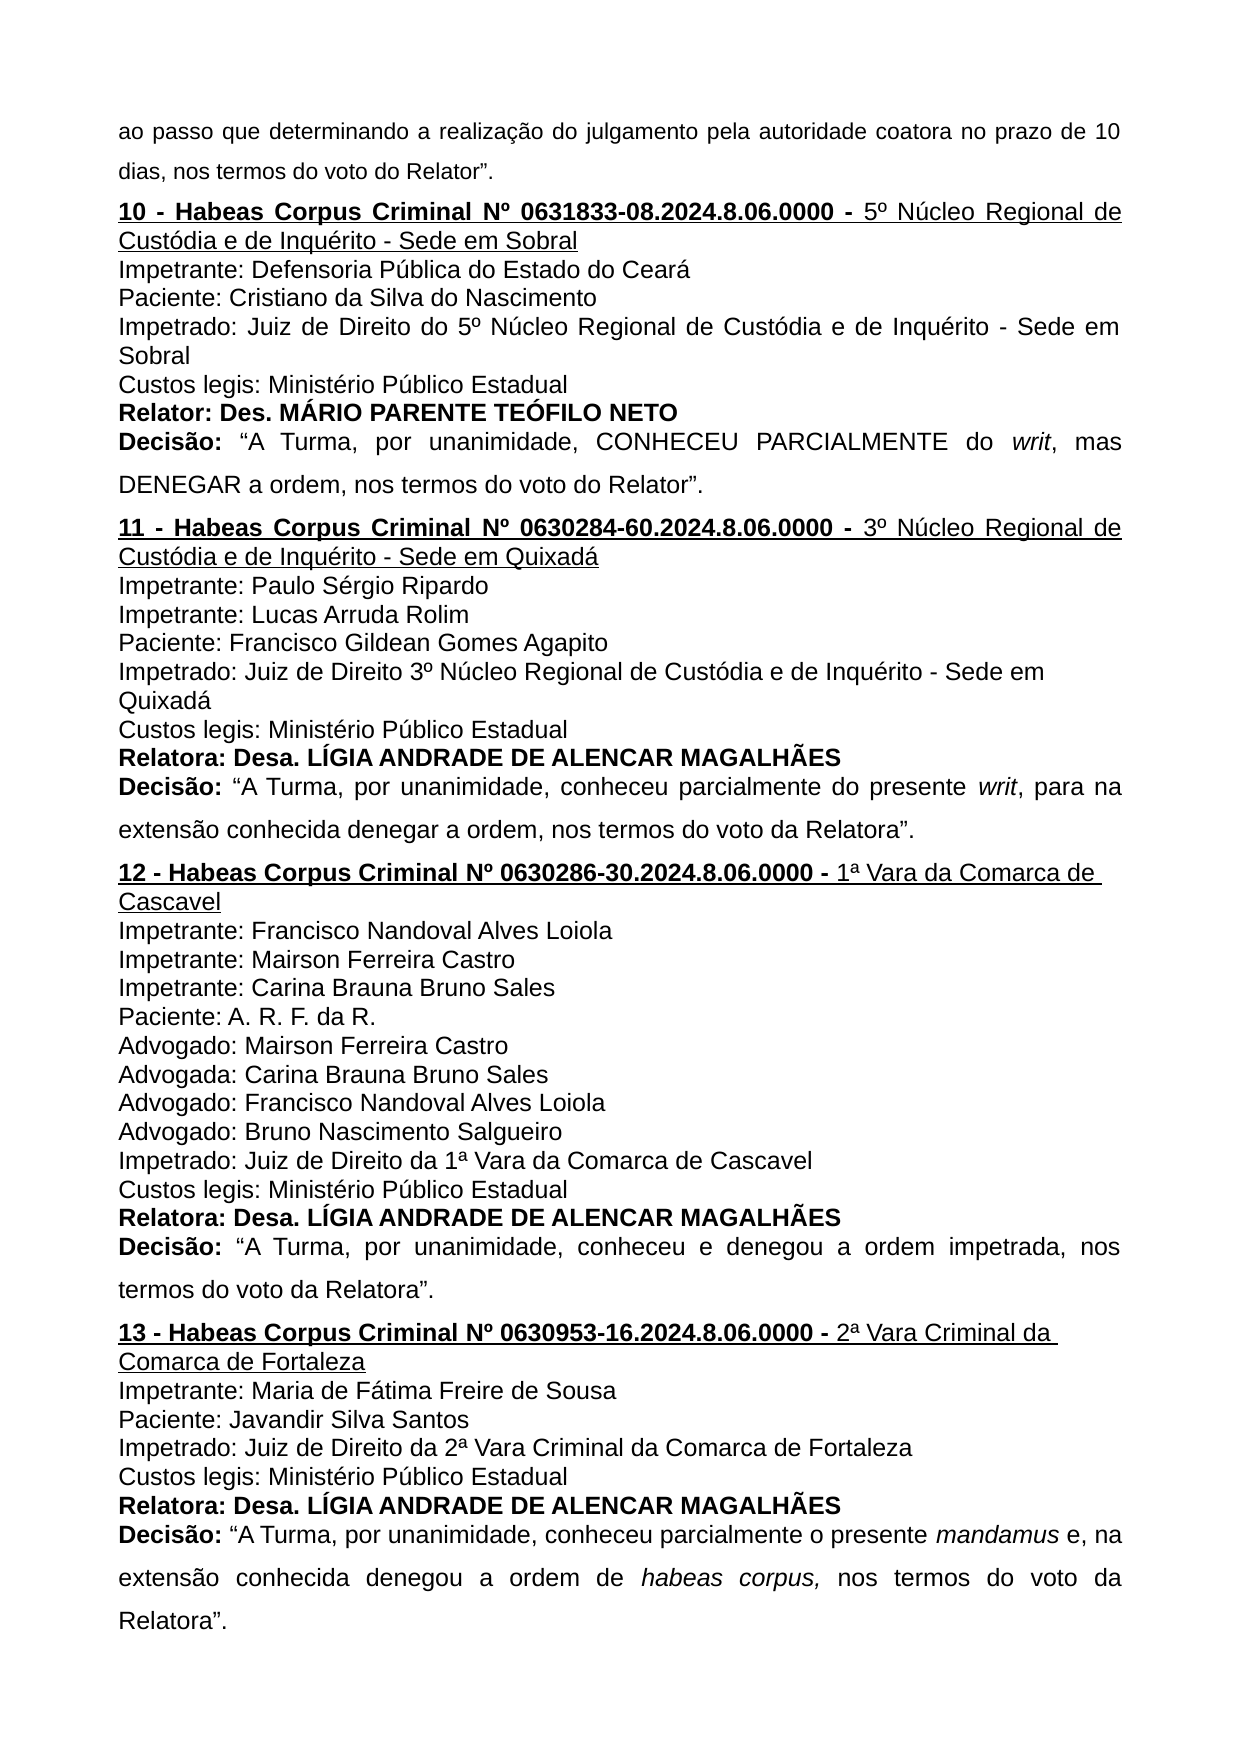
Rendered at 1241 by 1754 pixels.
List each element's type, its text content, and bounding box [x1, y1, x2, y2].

text 12 - Habeas Corpus Criminal Nº 0630286-30.2024.8.06.0000 - 1ª Vara da Comarca de Cascavel [118, 858, 1122, 916]
text Impetrante: Mairson Ferreira Castro [118, 944, 1122, 973]
text Custos legis: Ministério Público Estadual [118, 1174, 1122, 1203]
text Relatora: Desa. LÍGIA ANDRADE DE ALENCAR MAGALHÃES [118, 743, 1122, 772]
text Impetrado: Juiz de Direito 3º Núcleo Regional de Custódia e de Inquérito - Sede em Quixadá [118, 657, 1122, 714]
text Decisão: “A Turma, por unanimidade, conheceu parcialmente o presente mandamus e, na extensão conhecida denegou a ordem de habeas corpus, nos termos do voto da Relatora”. [118, 1519, 1122, 1634]
text Impetrante: Defensoria Pública do Estado do Ceará [118, 254, 1122, 283]
text Impetrado: Juiz de Direito do 5º Núcleo Regional de Custódia e de Inquérito - Sede em Sobral [118, 312, 1122, 369]
text Paciente: Javandir Silva Santos [118, 1404, 1122, 1433]
text Impetrante: Carina Brauna Bruno Sales [118, 973, 1122, 1002]
text Decisão: “A Turma, por unanimidade, conheceu parcialmente do presente writ, para na extensão conhecida denegar a ordem, nos termos do voto da Relatora”. [118, 772, 1122, 844]
text Custos legis: Ministério Público Estadual [118, 714, 1122, 743]
text ao passo que determinando a realização do julgamento pela autoridade coatora no prazo de 10 dias, nos termos do voto do Relator”. [118, 118, 1122, 184]
text Decisão: “A Turma, por unanimidade, conheceu e denegou a ordem impetrada, nos termos do voto da Relatora”. [118, 1232, 1122, 1304]
text Advogada: Carina Brauna Bruno Sales [118, 1059, 1122, 1088]
text Impetrado: Juiz de Direito da 2ª Vara Criminal da Comarca de Fortaleza [118, 1433, 1122, 1462]
text Paciente: A. R. F. da R. [118, 1002, 1122, 1031]
text Relator: Des. MÁRIO PARENTE TEÓFILO NETO [118, 398, 1122, 427]
text Impetrante: Francisco Nandoval Alves Loiola [118, 916, 1122, 944]
text Custódia e de Inquérito - Sede em Sobral [118, 223, 1122, 254]
text Decisão: “A Turma, por unanimidade, CONHECEU PARCIALMENTE do writ, mas DENEGAR a ordem, nos termos do voto do Relator”. [118, 427, 1122, 499]
text 13 - Habeas Corpus Criminal Nº 0630953-16.2024.8.06.0000 - 2ª Vara Criminal da Comarca de Fortaleza [118, 1318, 1122, 1376]
text Impetrado: Juiz de Direito da 1ª Vara da Comarca de Cascavel [118, 1146, 1122, 1174]
text Impetrante: Lucas Arruda Rolim [118, 599, 1122, 628]
text Custos legis: Ministério Público Estadual [118, 369, 1122, 398]
text 10 - Habeas Corpus Criminal Nº 0631833-08.2024.8.06.0000 - 5º Núcleo Regional de [118, 197, 1122, 222]
text Impetrante: Maria de Fátima Freire de Sousa [118, 1376, 1122, 1404]
text Relatora: Desa. LÍGIA ANDRADE DE ALENCAR MAGALHÃES [118, 1203, 1122, 1232]
text Paciente: Cristiano da Silva do Nascimento [118, 283, 1122, 312]
text Impetrante: Paulo Sérgio Ripardo [118, 571, 1122, 599]
text Custódia e de Inquérito - Sede em Quixadá [118, 540, 1122, 571]
text Advogado: Francisco Nandoval Alves Loiola [118, 1088, 1122, 1117]
text Paciente: Francisco Gildean Gomes Agapito [118, 628, 1122, 657]
text Advogado: Bruno Nascimento Salgueiro [118, 1117, 1122, 1146]
text Relatora: Desa. LÍGIA ANDRADE DE ALENCAR MAGALHÃES [118, 1491, 1122, 1519]
text Custos legis: Ministério Público Estadual [118, 1462, 1122, 1491]
text 11 - Habeas Corpus Criminal Nº 0630284-60.2024.8.06.0000 - 3º Núcleo Regional de [118, 513, 1122, 538]
text Advogado: Mairson Ferreira Castro [118, 1031, 1122, 1059]
